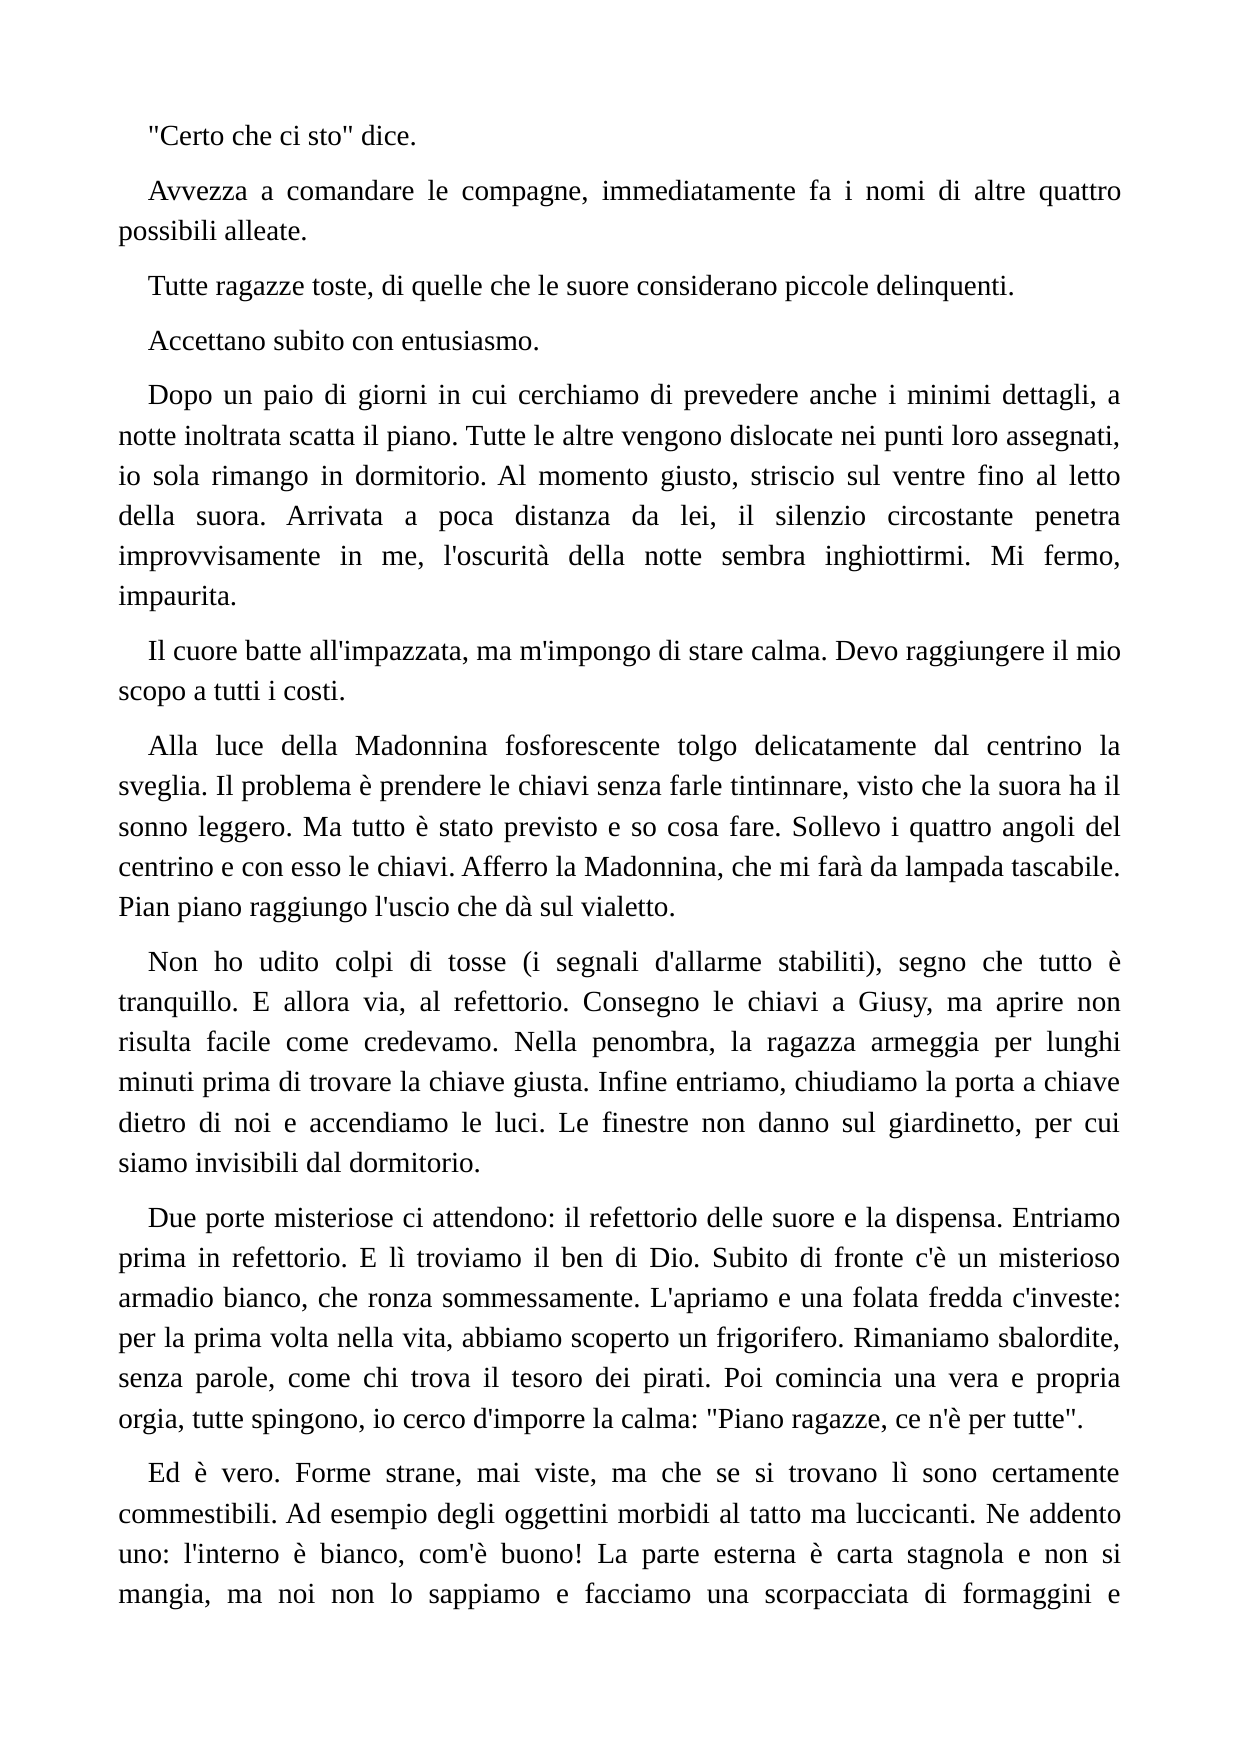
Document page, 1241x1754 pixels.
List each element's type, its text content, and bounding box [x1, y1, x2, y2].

text Due porte misteriose ci attendono: il refettorio delle suore e la dispensa. Entriamo prima in refettorio. E lì troviamo il ben di Dio. Subito di fronte c'è un misterioso armadio bianco, che ronza sommessamente. L'apriamo e una folata fredda c'investe: per la prima volta nella vita, abbiamo scoperto un frigorifero. Rimaniamo sbalordite, senza parole, come chi trova il tesoro dei pirati. Poi comincia una vera e propria orgia, tutte spingono, io cerco d'imporre la calma: "Piano ragazze, ce n'è per tutte". [118, 1200, 1122, 1434]
text Dopo un paio di giorni in cui cerchiamo di prevedere anche i minimi dettagli, a notte inoltrata scatta il piano. Tutte le altre vengono dislocate nei punti loro assegnati, io sola rimango in dormitorio. Al momento giusto, striscio sul ventre fino al letto della suora. Arrivata a poca distanza da lei, il silenzio circostante penetra improvvisamente in me, l'oscurità della notte sembra inghiottirmi. Mi fermo, impaurita. [118, 377, 1122, 612]
text Non ho udito colpi di tosse (i segnali d'allarme stabiliti), segno che tutto è tranquillo. E allora via, al refettorio. Consegno le chiavi a Giusy, ma aprire non risulta facile come credevamo. Nella penombra, la ragazza armeggia per lunghi minuti prima di trovare la chiave giusta. Infine entriamo, chiudiamo la porta a chiave dietro di noi e accendiamo le luci. Le finestre non danno sul giardinetto, per cui siamo invisibili dal dormitorio. [118, 944, 1122, 1178]
text Accettano subito con entusiasmo. [118, 323, 1122, 356]
text Ed è vero. Forme strane, mai viste, ma che se si trovano lì sono certamente commestibili. Ad esempio degli oggettini morbidi al tatto ma luccicanti. Ne addento uno: l'interno è bianco, com'è buono! La parte esterna è carta stagnola e non si mangia, ma noi non lo sappiamo e facciamo una scorpacciata di formaggini e [118, 1456, 1122, 1610]
text Tutte ragazze toste, di quelle che le suore considerano piccole delinquenti. [118, 268, 1122, 301]
text Alla luce della Madonnina fosforescente tolgo delicatamente dal centrino la sveglia. Il problema è prendere le chiavi senza farle tintinnare, visto che la suora ha il sonno leggero. Ma tutto è stato previsto e so cosa fare. Sollevo i quattro angoli del centrino e con esso le chiavi. Afferro la Madonnina, che mi farà da lampada tascabile. Pian piano raggiungo l'uscio che dà sul vialetto. [118, 728, 1122, 923]
text Avvezza a comandare le compagne, immediatamente fa i nomi di altre quattro possibili alleate. [118, 173, 1122, 247]
text Il cuore batte all'impazzata, ma m'impongo di stare calma. Devo raggiungere il mio scopo a tutti i costi. [118, 633, 1122, 707]
text "Certo che ci sto" dice. [118, 118, 1122, 152]
